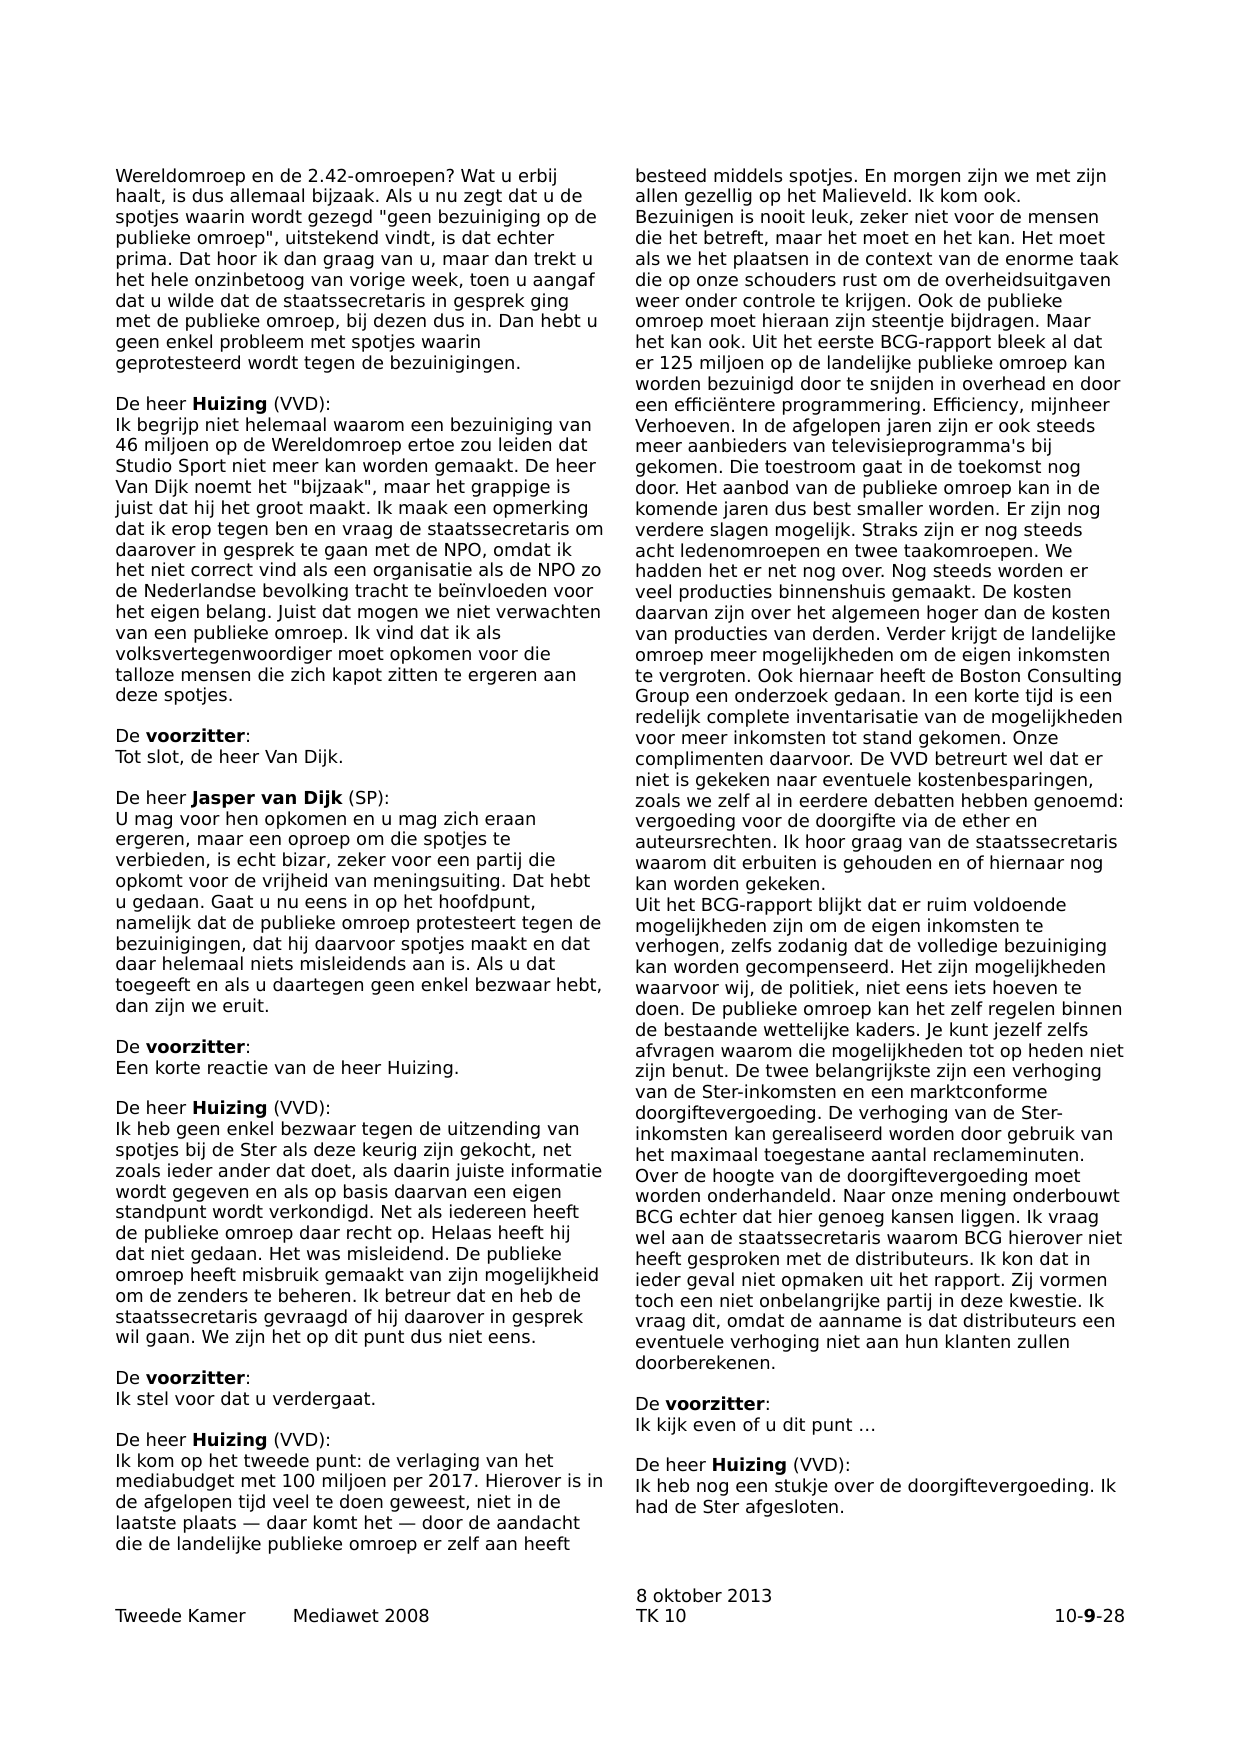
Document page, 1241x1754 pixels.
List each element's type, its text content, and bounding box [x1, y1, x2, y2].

text Ik stel voor dat u verdergaat. [115, 1389, 605, 1410]
text Een korte reactie van de heer Huizing. [115, 1057, 605, 1078]
text Ik heb geen enkel bezwaar tegen de uitzending van spotjes bij de Ster als deze keurig zijn gekocht, net zoals ieder ander dat doet, als daarin juiste informatie wordt gegeven en als op basis daarvan een eigen standpunt wordt verkondigd. Net als iedereen heeft de publieke omroep daar recht op. Helaas heeft hij dat niet gedaan. Het was misleidend. De publieke omroep heeft misbruik gemaakt van zijn mogelijkheid om de zenders te beheren. Ik betreur dat en heb de staatssecretaris gevraagd of hij daarover in gesprek wil gaan. We zijn het op dit punt dus niet eens. [115, 1119, 605, 1348]
text De heer Huizing (VVD): [115, 394, 605, 414]
text De voorzitter: [115, 1368, 605, 1389]
text De voorzitter: [115, 1037, 605, 1057]
text U mag voor hen opkomen en u mag zich eraan ergeren, maar een oproep om die spotjes te verbieden, is echt bizar, zeker voor een partij die opkomt voor de vrijheid van meningsuiting. Dat hebt u gedaan. Gaat u nu eens in op het hoofdpunt, namelijk dat de publieke omroep protesteert tegen de bezuinigingen, dat hij daarvoor spotjes maakt en dat daar helemaal niets misleidends aan is. Als u dat toegeeft en als u daartegen geen enkel bezwaar hebt, dan zijn we eruit. [115, 808, 605, 1017]
text De heer Huizing (VVD): [115, 1430, 605, 1450]
text Ik heb nog een stukje over de doorgiftevergoeding. Ik had de Ster afgesloten. [635, 1476, 1125, 1518]
text Ik kijk even of u dit punt … [635, 1414, 1125, 1435]
text De voorzitter: [635, 1394, 1125, 1414]
text De heer Huizing (VVD): [635, 1455, 1125, 1476]
text Bezuinigen is nooit leuk, zeker niet voor de mensen die het betreft, maar het moet en het kan. Het moet als we het plaatsen in de context van de enorme taak die op onze schouders rust om de overheidsuitgaven weer onder controle te krijgen. Ook de publieke omroep moet hieraan zijn steentje bijdragen. Maar het kan ook. Uit het eerste BCG-rapport bleek al dat er 125 miljoen op de landelijke publieke omroep kan worden bezuinigd door te snijden in overhead en door een efficiëntere programmering. Efficiency, mijnheer Verhoeven. In de afgelopen jaren zijn er ook steeds meer aanbieders van televisieprogramma's bij gekomen. Die toestroom gaat in de toekomst nog door. Het aanbod van de publieke omroep kan in de komende jaren dus best smaller worden. Er zijn nog verdere slagen mogelijk. Straks zijn er nog steeds acht ledenomroepen en twee taakomroepen. We hadden het er net nog over. Nog steeds worden er veel producties binnenshuis gemaakt. De kosten daarvan zijn over het algemeen hoger dan de kosten van producties van derden. Verder krijgt de landelijke omroep meer mogelijkheden om de eigen inkomsten te vergroten. Ook hiernaar heeft de Boston Consulting Group een onderzoek gedaan. In een korte tijd is een redelijk complete inventarisatie van de mogelijkheden voor meer inkomsten tot stand gekomen. Onze complimenten daarvoor. De VVD betreurt wel dat er niet is gekeken naar eventuele kostenbesparingen, zoals we zelf al in eerdere debatten hebben genoemd: vergoeding voor de doorgifte via de ether en auteursrechten. Ik hoor graag van de staatssecretaris waarom dit erbuiten is gehouden en of hiernaar nog kan worden gekeken. [635, 207, 1125, 894]
text Tot slot, de heer Van Dijk. [115, 747, 605, 768]
text De heer Huizing (VVD): [115, 1098, 605, 1119]
text besteed middels spotjes. En morgen zijn we met zijn allen gezellig op het Malieveld. Ik kom ook. [635, 165, 1125, 207]
text De voorzitter: [115, 726, 605, 747]
text Uit het BCG-rapport blijkt dat er ruim voldoende mogelijkheden zijn om de eigen inkomsten te verhogen, zelfs zodanig dat de volledige bezuiniging kan worden gecompenseerd. Het zijn mogelijkheden waarvoor wij, de politiek, niet eens iets hoeven te doen. De publieke omroep kan het zelf regelen binnen de bestaande wettelijke kaders. Je kunt jezelf zelfs afvragen waarom die mogelijkheden tot op heden niet zijn benut. De twee belangrijkste zijn een verhoging van de Ster-inkomsten en een marktconforme doorgiftevergoeding. De verhoging van de Ster-inkomsten kan gerealiseerd worden door gebruik van het maximaal toegestane aantal reclameminuten. Over de hoogte van de doorgiftevergoeding moet worden onderhandeld. Naar onze mening onderbouwt BCG echter dat hier genoeg kansen liggen. Ik vraag wel aan de staatssecretaris waarom BCG hierover niet heeft gesproken met de distributeurs. Ik kon dat in ieder geval niet opmaken uit het rapport. Zij vormen toch een niet onbelangrijke partij in deze kwestie. Ik vraag dit, omdat de aanname is dat distributeurs een eventuele verhoging niet aan hun klanten zullen doorberekenen. [635, 894, 1125, 1374]
text Ik begrijp niet helemaal waarom een bezuiniging van 46 miljoen op de Wereldomroep ertoe zou leiden dat Studio Sport niet meer kan worden gemaakt. De heer Van Dijk noemt het "bijzaak", maar het grappige is juist dat hij het groot maakt. Ik maak een opmerking dat ik erop tegen ben en vraag de staatssecretaris om daarover in gesprek te gaan met de NPO, omdat ik het niet correct vind als een organisatie als de NPO zo de Nederlandse bevolking tracht te beïnvloeden voor het eigen belang. Juist dat mogen we niet verwachten van een publieke omroep. Ik vind dat ik als volksvertegenwoordiger moet opkomen voor die talloze mensen die zich kapot zitten te ergeren aan deze spotjes. [115, 414, 605, 706]
text Ik kom op het tweede punt: de verlaging van het mediabudget met 100 miljoen per 2017. Hierover is in de afgelopen tijd veel te doen geweest, niet in de laatste plaats — daar komt het — door de aandacht die de landelijke publieke omroep er zelf aan heeft [115, 1450, 605, 1554]
text De heer Jasper van Dijk (SP): [115, 788, 605, 808]
text Wereldomroep en de 2.42-omroepen? Wat u erbij haalt, is dus allemaal bijzaak. Als u nu zegt dat u de spotjes waarin wordt gezegd "geen bezuiniging op de publieke omroep", uitstekend vindt, is dat echter prima. Dat hoor ik dan graag van u, maar dan trekt u het hele onzinbetoog van vorige week, toen u aangaf dat u wilde dat de staatssecretaris in gesprek ging met de publieke omroep, bij dezen dus in. Dan hebt u geen enkel probleem met spotjes waarin geprotesteerd wordt tegen de bezuinigingen. [115, 165, 605, 374]
